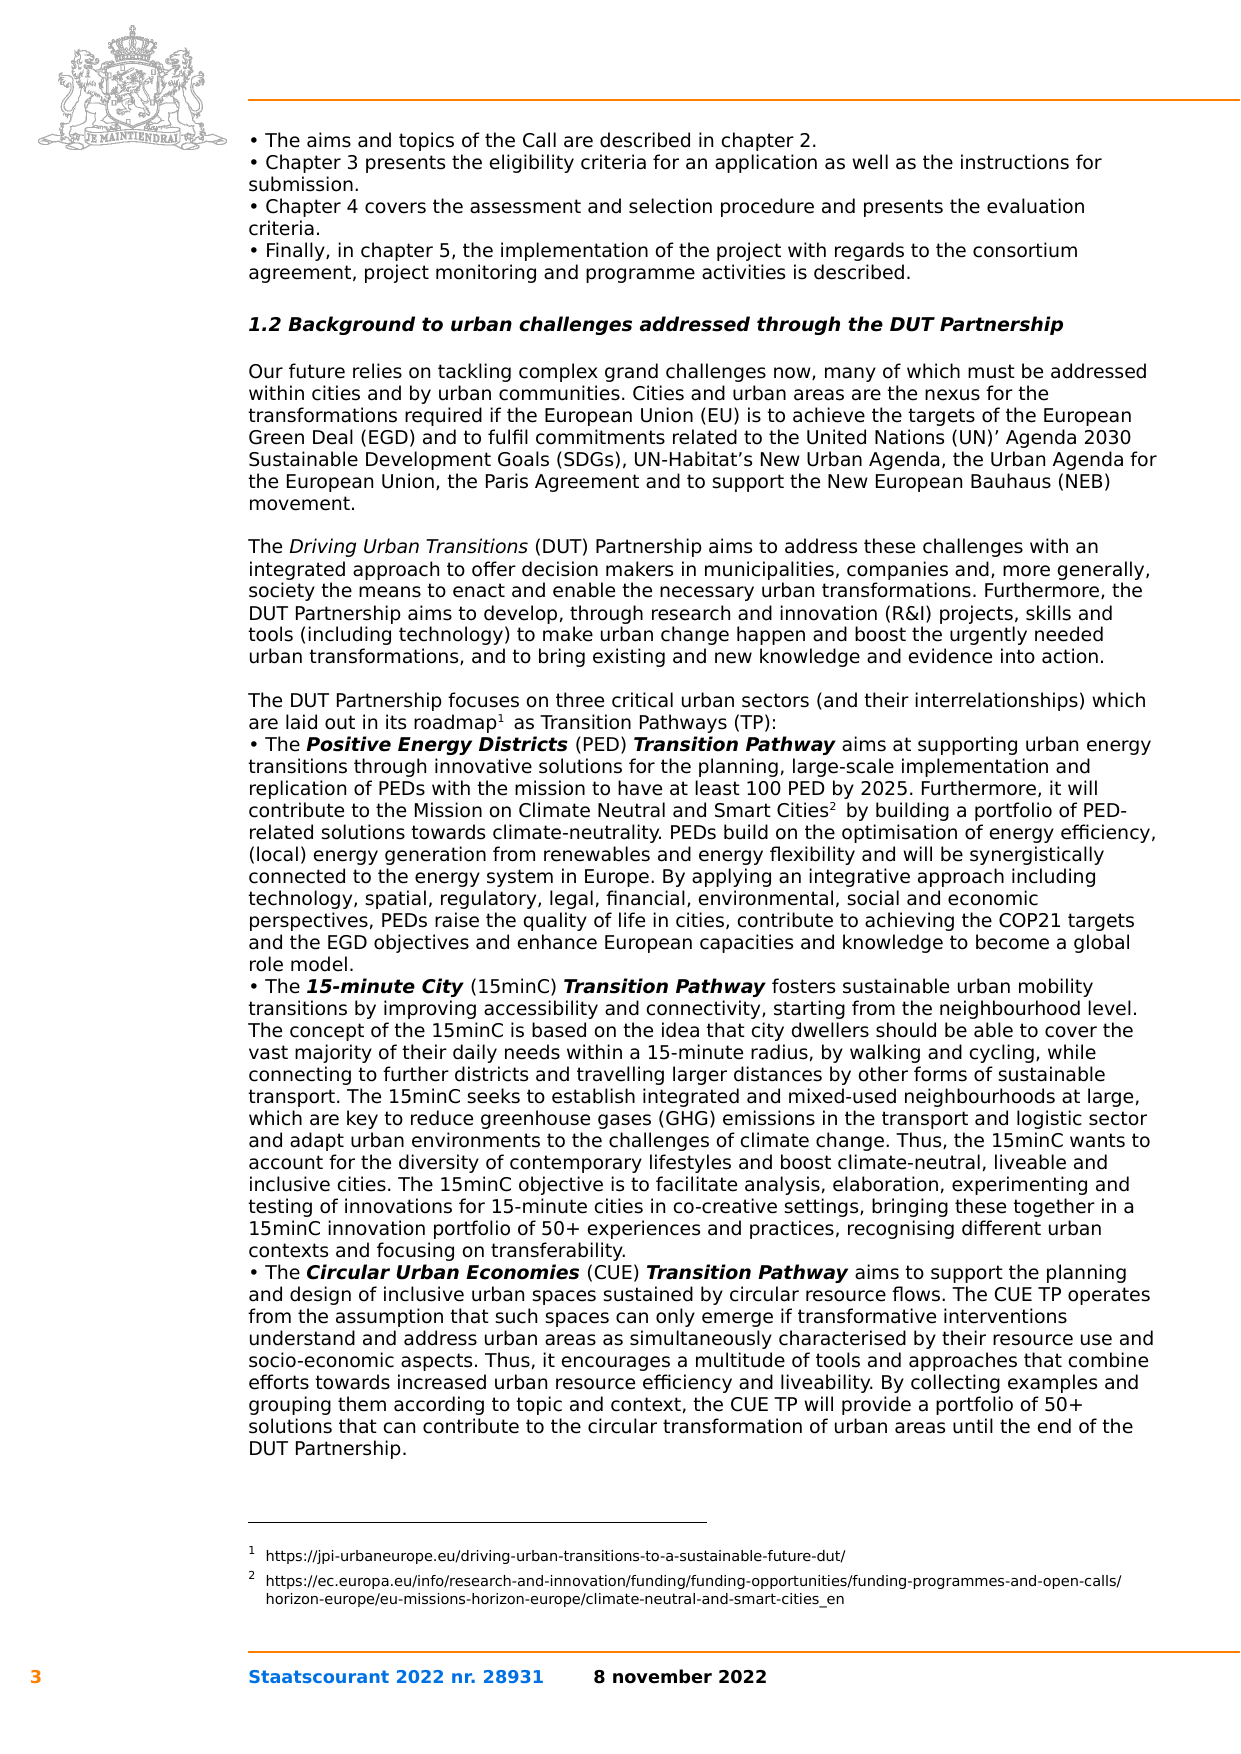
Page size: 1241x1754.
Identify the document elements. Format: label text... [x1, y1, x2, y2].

text • Chapter 4 covers the assessment and selection procedure and presents the evaluation criteria. [248, 196, 1163, 240]
text • The aims and topics of the Call are described in chapter 2. [248, 130, 1163, 152]
text https://jpi-urbaneurope.eu/driving-urban-transitions-to-a-sustainable-future-dut/ [248, 1544, 1163, 1566]
text The DUT Partnership focuses on three critical urban sectors (and their interrelationships) which are laid out in its roadmap as Transition Pathways (TP): [248, 690, 1163, 734]
text https://ec.europa.eu/info/research-and-innovation/funding/funding-opportunities/funding-programmes-and-open-calls/horizon-europe/eu-missions-horizon-europe/climate-neutral-and-smart-cities_en [248, 1569, 1163, 1608]
text • Chapter 3 presents the eligibility criteria for an application as well as the instructions for submission. [248, 152, 1163, 196]
text Our future relies on tackling complex grand challenges now, many of which must be addressed within cities and by urban communities. Cities and urban areas are the nexus for the transformations required if the European Union (EU) is to achieve the targets of the European Green Deal (EGD) and to fulfil commitments related to the United Nations (UN)’ Agenda 2030 Sustainable Development Goals (SDGs), UN-Habitat’s New Urban Agenda, the Urban Agenda for the European Union, the Paris Agreement and to support the New European Bauhaus (NEB) movement. [248, 361, 1163, 514]
subtitle 1.2 Background to urban challenges addressed through the DUT Partnership [248, 314, 1163, 336]
text • The 15-minute City (15minC) Transition Pathway fosters sustainable urban mobility transitions by improving accessibility and connectivity, starting from the neighbourhood level. The concept of the 15minC is based on the idea that city dwellers should be able to cover the vast majority of their daily needs within a 15-minute radius, by walking and cycling, while connecting to further districts and travelling larger distances by other forms of sustainable transport. The 15minC seeks to establish integrated and mixed-used neighbourhoods at large, which are key to reduce greenhouse gases (GHG) emissions in the transport and logistic sector and adapt urban environments to the challenges of climate change. Thus, the 15minC wants to account for the diversity of contemporary lifestyles and boost climate-neutral, liveable and inclusive cities. The 15minC objective is to facilitate analysis, elaboration, experimenting and testing of innovations for 15-minute cities in co-creative settings, bringing these together in a 15minC innovation portfolio of 50+ experiences and practices, recognising different urban contexts and focusing on transferability. [248, 976, 1163, 1262]
text • Finally, in chapter 5, the implementation of the project with regards to the consortium agreement, project monitoring and programme activities is described. [248, 240, 1163, 284]
text • The Circular Urban Economies (CUE) Transition Pathway aims to support the planning and design of inclusive urban spaces sustained by circular resource flows. The CUE TP operates from the assumption that such spaces can only emerge if transformative interventions understand and address urban areas as simultaneously characterised by their resource use and socio-economic aspects. Thus, it encourages a multitude of tools and approaches that combine efforts towards increased urban resource efficiency and liveability. By collecting examples and grouping them according to topic and context, the CUE TP will provide a portfolio of 50+ solutions that can contribute to the circular transformation of urban areas until the end of the DUT Partnership. [248, 1262, 1163, 1459]
text • The Positive Energy Districts (PED) Transition Pathway aims at supporting urban energy transitions through innovative solutions for the planning, large-scale implementation and replication of PEDs with the mission to have at least 100 PED by 2025. Furthermore, it will contribute to the Mission on Climate Neutral and Smart Cities by building a portfolio of PED-related solutions towards climate-neutrality. PEDs build on the optimisation of energy efficiency, (local) energy generation from renewables and energy flexibility and will be synergistically connected to the energy system in Europe. By applying an integrative approach including technology, spatial, regulatory, legal, financial, environmental, social and economic perspectives, PEDs raise the quality of life in cities, contribute to achieving the COP21 targets and the EGD objectives and enhance European capacities and knowledge to become a global role model. [248, 734, 1163, 976]
text The Driving Urban Transitions (DUT) Partnership aims to address these challenges with an integrated approach to offer decision makers in municipalities, companies and, more generally, society the means to enact and enable the necessary urban transformations. Furthermore, the DUT Partnership aims to develop, through research and innovation (R&I) projects, skills and tools (including technology) to make urban change happen and boost the urgently needed urban transformations, and to bring existing and new knowledge and evidence into action. [248, 536, 1163, 668]
picture [38, 25, 227, 150]
